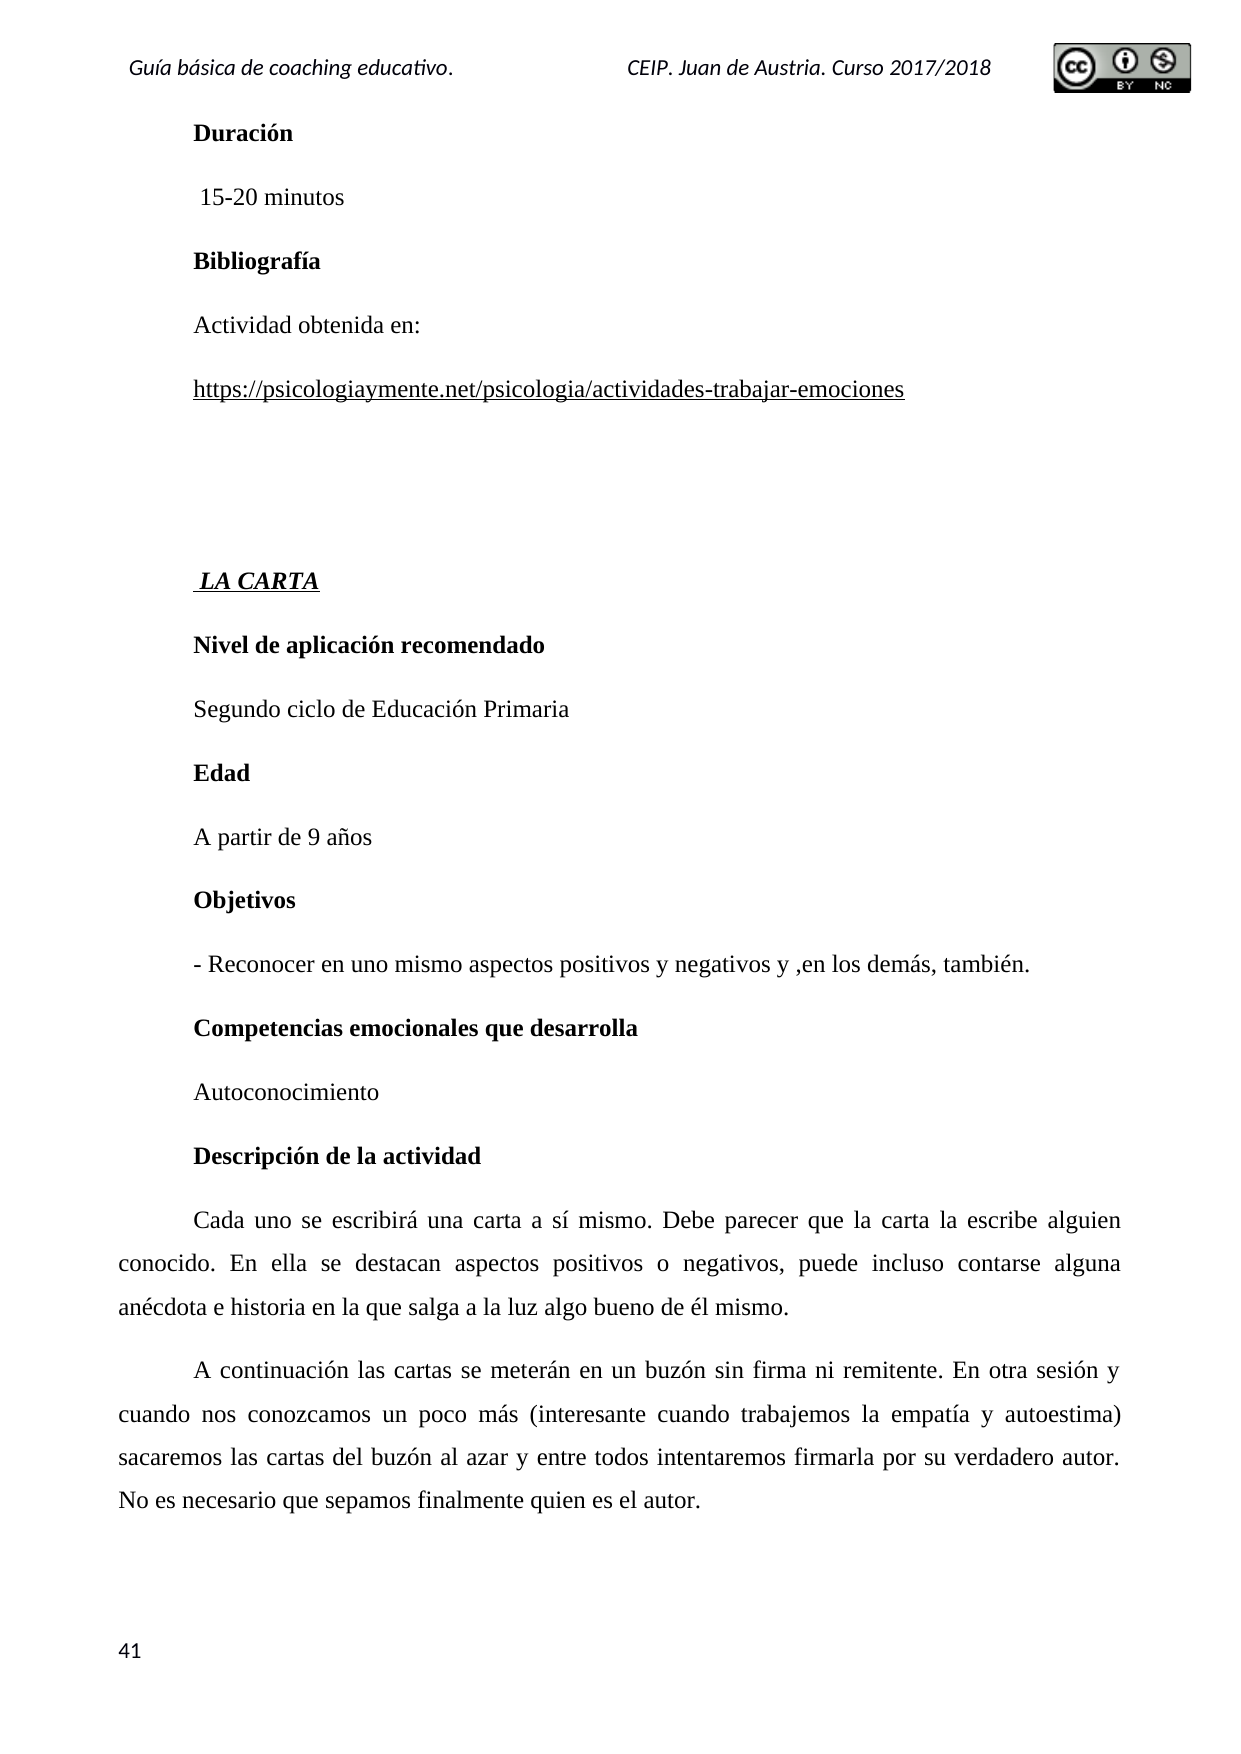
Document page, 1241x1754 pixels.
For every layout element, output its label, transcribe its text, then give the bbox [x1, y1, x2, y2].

subtitle Bibliografía [118, 246, 1122, 275]
subtitle Duración [118, 118, 1122, 147]
text A continuación las cartas se meterán en un buzón sin firma ni remitente. En otra sesión y cuando nos conozcamos un poco más (interesante cuando trabajemos la empatía y autoestima) sacaremos las cartas del buzón al azar y entre todos intentaremos firmarla por su verdadero autor. No es necesario que sepamos finalmente quien es el autor. [118, 1356, 1122, 1514]
text 15-20 minutos [118, 182, 1122, 211]
text Nivel de aplicación recomendado [118, 630, 1122, 658]
text https://psicologiaymente.net/psicologia/actividades-trabajar-emociones [118, 374, 1122, 403]
text Segundo ciclo de Educación Primaria [118, 694, 1122, 722]
picture [1053, 43, 1192, 93]
text A partir de 9 años [118, 822, 1122, 850]
subtitle Objetivos [118, 886, 1122, 914]
text Autoconocimiento [118, 1077, 1122, 1106]
text Actividad obtenida en: [118, 310, 1122, 339]
subtitle Descripción de la actividad [118, 1141, 1122, 1170]
text Edad [118, 758, 1122, 786]
subtitle Competencias emocionales que desarrolla [118, 1013, 1122, 1042]
text Cada uno se escribirá una carta a sí mismo. Debe parecer que la carta la escribe alguien conocido. En ella se destacan aspectos positivos o negativos, puede incluso contarse alguna anécdota e historia en la que salga a la luz algo bueno de él mismo. [118, 1205, 1122, 1320]
text LA CARTA [118, 566, 1122, 594]
text - Reconocer en uno mismo aspectos positivos y negativos y ,en los demás, también. [118, 949, 1122, 978]
